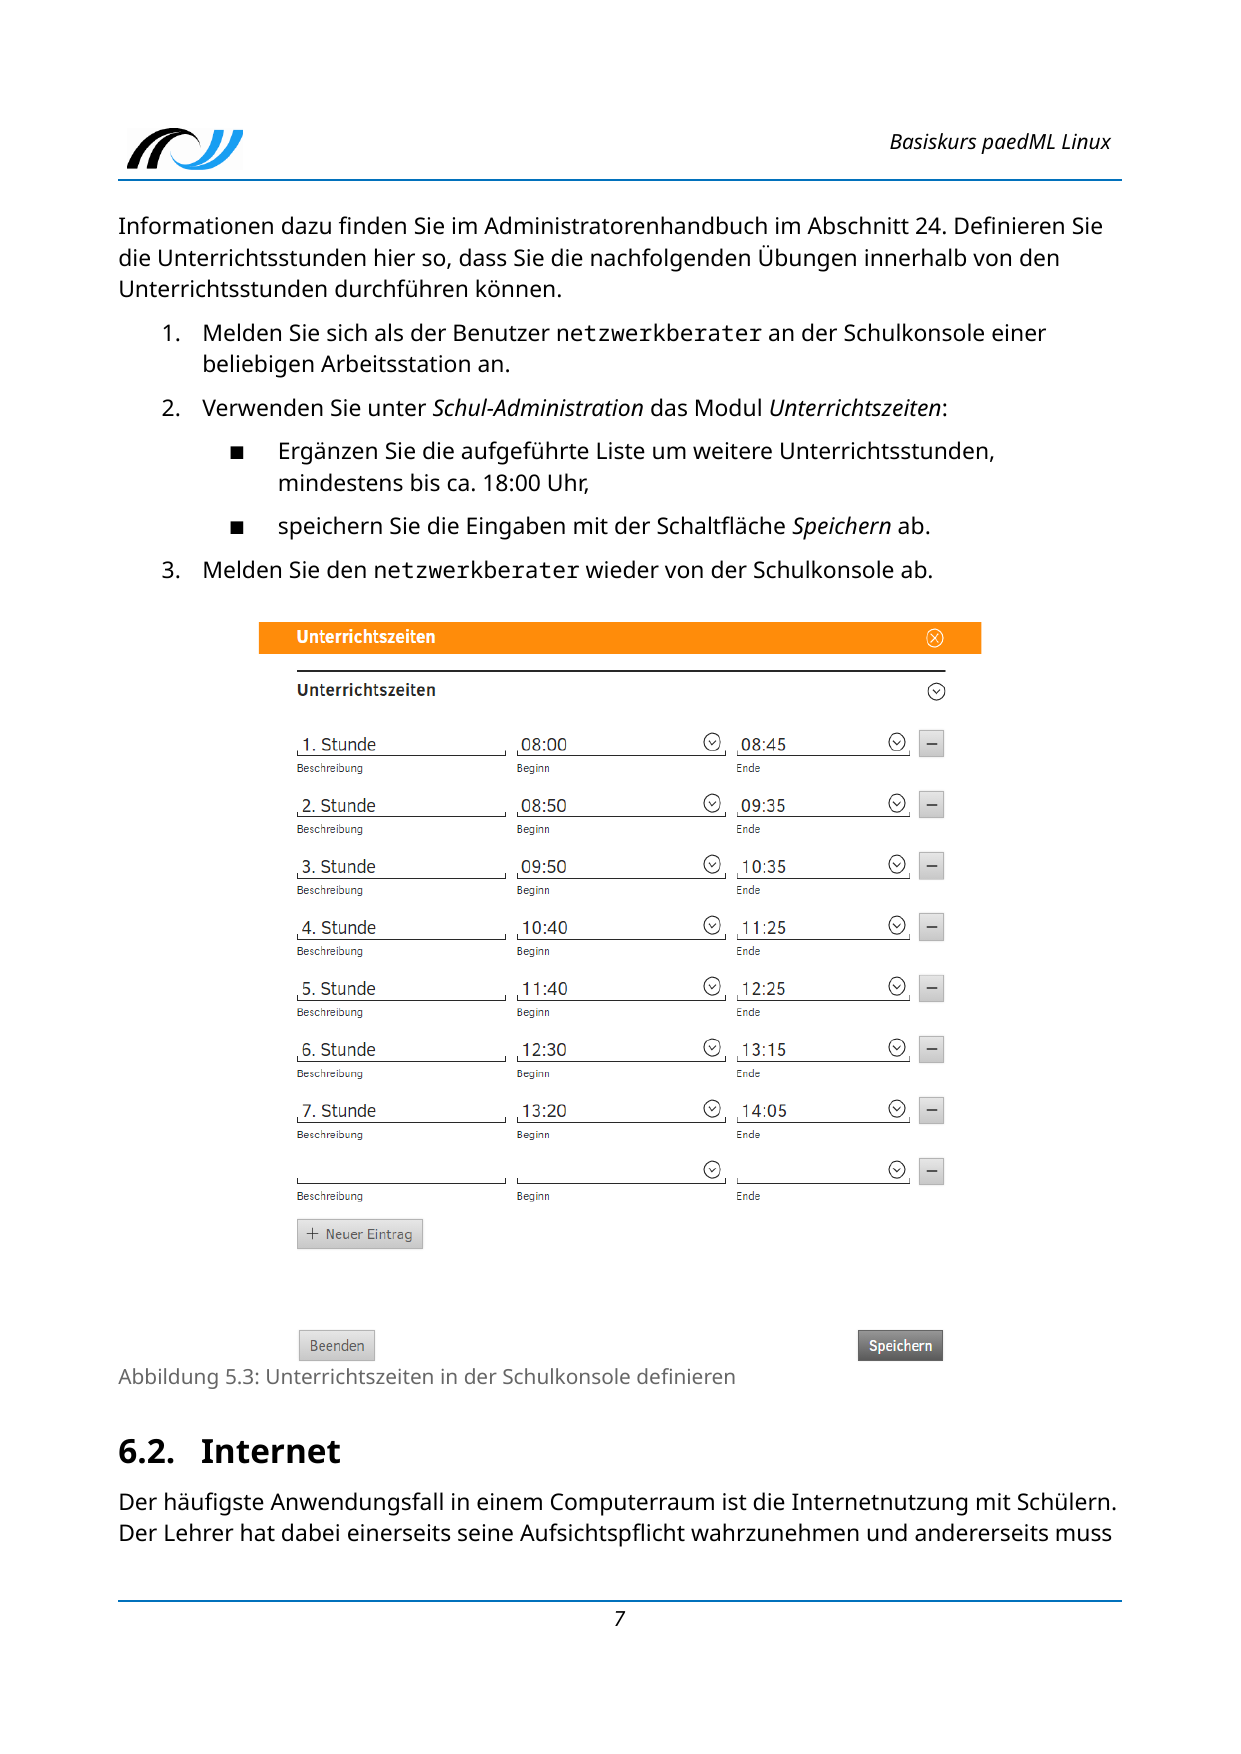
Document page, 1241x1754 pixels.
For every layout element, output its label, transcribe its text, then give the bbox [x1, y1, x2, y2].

subtitle Internet [118, 1428, 1122, 1473]
list Ergänzen Sie die aufgeführte Liste um weitere Unterrichtsstunden, mindestens bis ca. 18:00 Uhr, [230, 435, 1122, 498]
list Verwenden Sie unter Schul-Administration das Modul Unterrichtszeiten: [156, 391, 1122, 423]
list speichern Sie die Eingaben mit der Schaltfläche Speichern ab. [230, 510, 1122, 541]
picture [258, 622, 982, 1362]
text Der häufigste Anwendungsfall in einem Computerraum ist die Internetnutzung mit Schülern. Der Lehrer hat dabei einerseits seine Aufsichtspflicht wahrzunehmen und andererseits muss [118, 1486, 1122, 1548]
list Melden Sie den netzwerkberater wieder von der Schulkonsole ab. [156, 554, 1122, 585]
text Abbildung 5.3: Unterrichtszeiten in der Schulkonsole definieren [118, 623, 1122, 1390]
list Melden Sie sich als der Benutzer netzwerkberater an der Schulkonsole einer beliebigen Arbeitsstation an. [156, 316, 1122, 379]
text Informationen dazu finden Sie im Administratorenhandbuch im Abschnitt 24. Definieren Sie die Unterrichtsstunden hier so, dass Sie die nachfolgenden Übungen innerhalb von den Unterrichtsstunden durchführen können. [118, 210, 1122, 304]
picture [127, 128, 243, 170]
